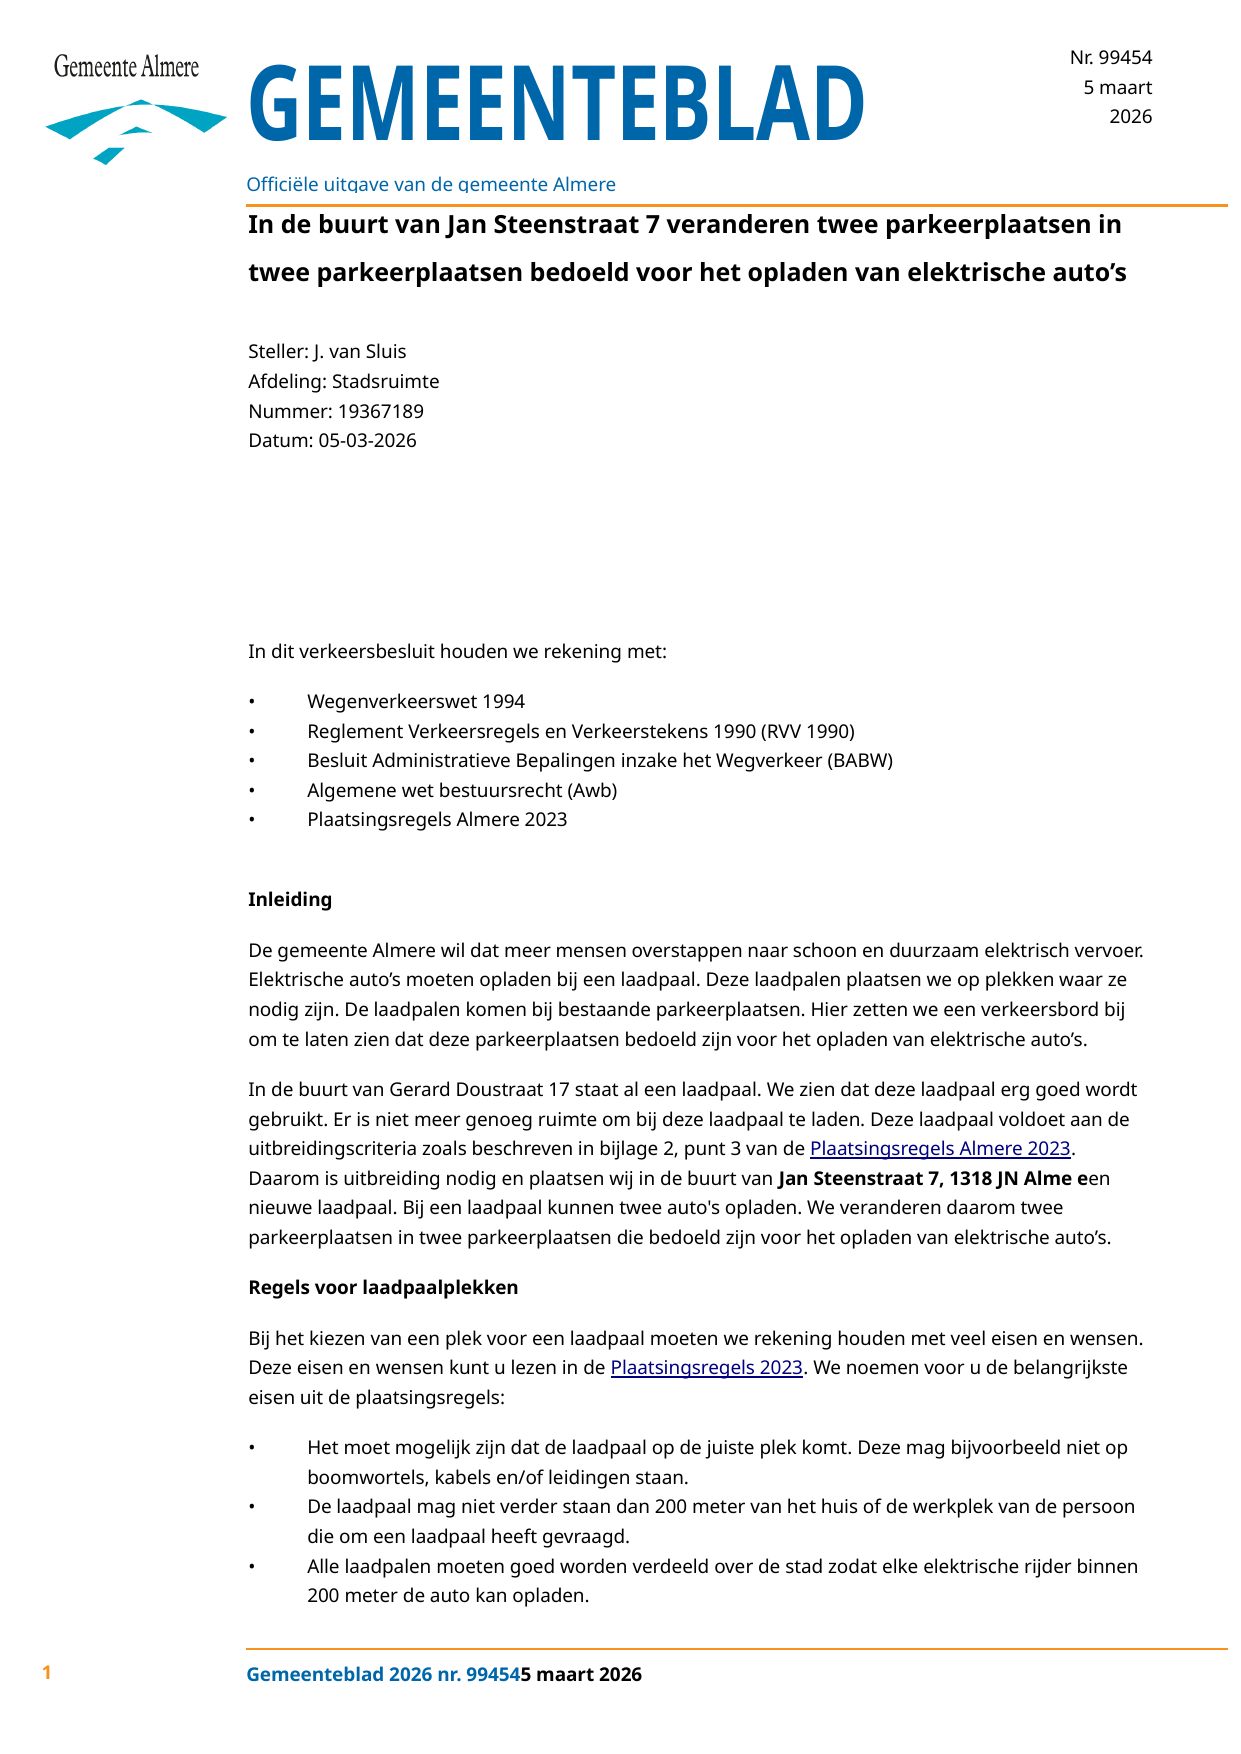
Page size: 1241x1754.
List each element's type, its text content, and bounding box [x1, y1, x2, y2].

list Plaatsingsregels Almere 2023 [248, 807, 1152, 832]
list Wegenverkeerswet 1994 [248, 688, 1152, 714]
list Het moet mogelijk zijn dat de laadpaal op de juiste plek komt. Deze mag bijvoorbeeld niet op boomwortels, kabels en/of leidingen staan. [248, 1434, 1152, 1490]
list Algemene wet bestuursrecht (Awb) [248, 777, 1152, 803]
text Inleiding [248, 887, 1152, 912]
list Alle laadpalen moeten goed worden verdeeld over de stad zodat elke elektrische rijder binnen 200 meter de auto kan opladen. [248, 1553, 1152, 1608]
text Regels voor laadpaalplekken [248, 1274, 1152, 1300]
list Besluit Administratieve Bepalingen inzake het Wegverkeer (BABW) [248, 747, 1152, 773]
text In de buurt van Jan Steenstraat 7 veranderen twee parkeerplaatsen in twee parkeerplaatsen bedoeld voor het opladen van elektrische auto’s [248, 207, 1152, 288]
text Afdeling: Stadsruimte [248, 368, 1152, 394]
text In de buurt van Gerard Doustraat 17 staat al een laadpaal. We zien dat deze laadpaal erg goed wordt gebruikt. Er is niet meer genoeg ruimte om bij deze laadpaal te laden. Deze laadpaal voldoet aan de uitbreidingscriteria zoals beschreven in bijlage 2, punt 3 van de Plaatsingsregels Almere 2023. Daarom is uitbreiding nodig en plaatsen wij in de buurt van Jan Steenstraat 7, 1318 JN Alme een nieuwe laadpaal. Bij een laadpaal kunnen twee auto's opladen. We veranderen daarom twee parkeerplaatsen in twee parkeerplaatsen die bedoeld zijn voor het opladen van elektrische auto’s. [248, 1076, 1152, 1250]
text De gemeente Almere wil dat meer mensen overstappen naar schoon en duurzaam elektrisch vervoer. Elektrische auto’s moeten opladen bij een laadpaal. Deze laadpalen plaatsen we op plekken waar ze nodig zijn. De laadpalen komen bij bestaande parkeerplaatsen. Hier zetten we een verkeersbord bij om te laten zien dat deze parkeerplaatsen bedoeld zijn voor het opladen van elektrische auto’s. [248, 937, 1152, 1051]
text Nummer: 19367189 [248, 398, 1152, 423]
text Bij het kiezen van een plek voor een laadpaal moeten we rekening houden met veel eisen en wensen. Deze eisen en wensen kunt u lezen in de Plaatsingsregels 2023. We noemen voor u de belangrijkste eisen uit de plaatsingsregels: [248, 1325, 1152, 1410]
list Reglement Verkeersregels en Verkeerstekens 1990 (RVV 1990) [248, 718, 1152, 743]
text Steller: J. van Sluis [248, 339, 1152, 364]
picture [41, 47, 231, 172]
text In dit verkeersbesluit houden we rekening met: [248, 638, 1152, 663]
text Datum: 05-03-2026 [248, 427, 1152, 453]
list De laadpaal mag niet verder staan dan 200 meter van het huis of de werkplek van de persoon die om een laadpaal heeft gevraagd. [248, 1494, 1152, 1549]
